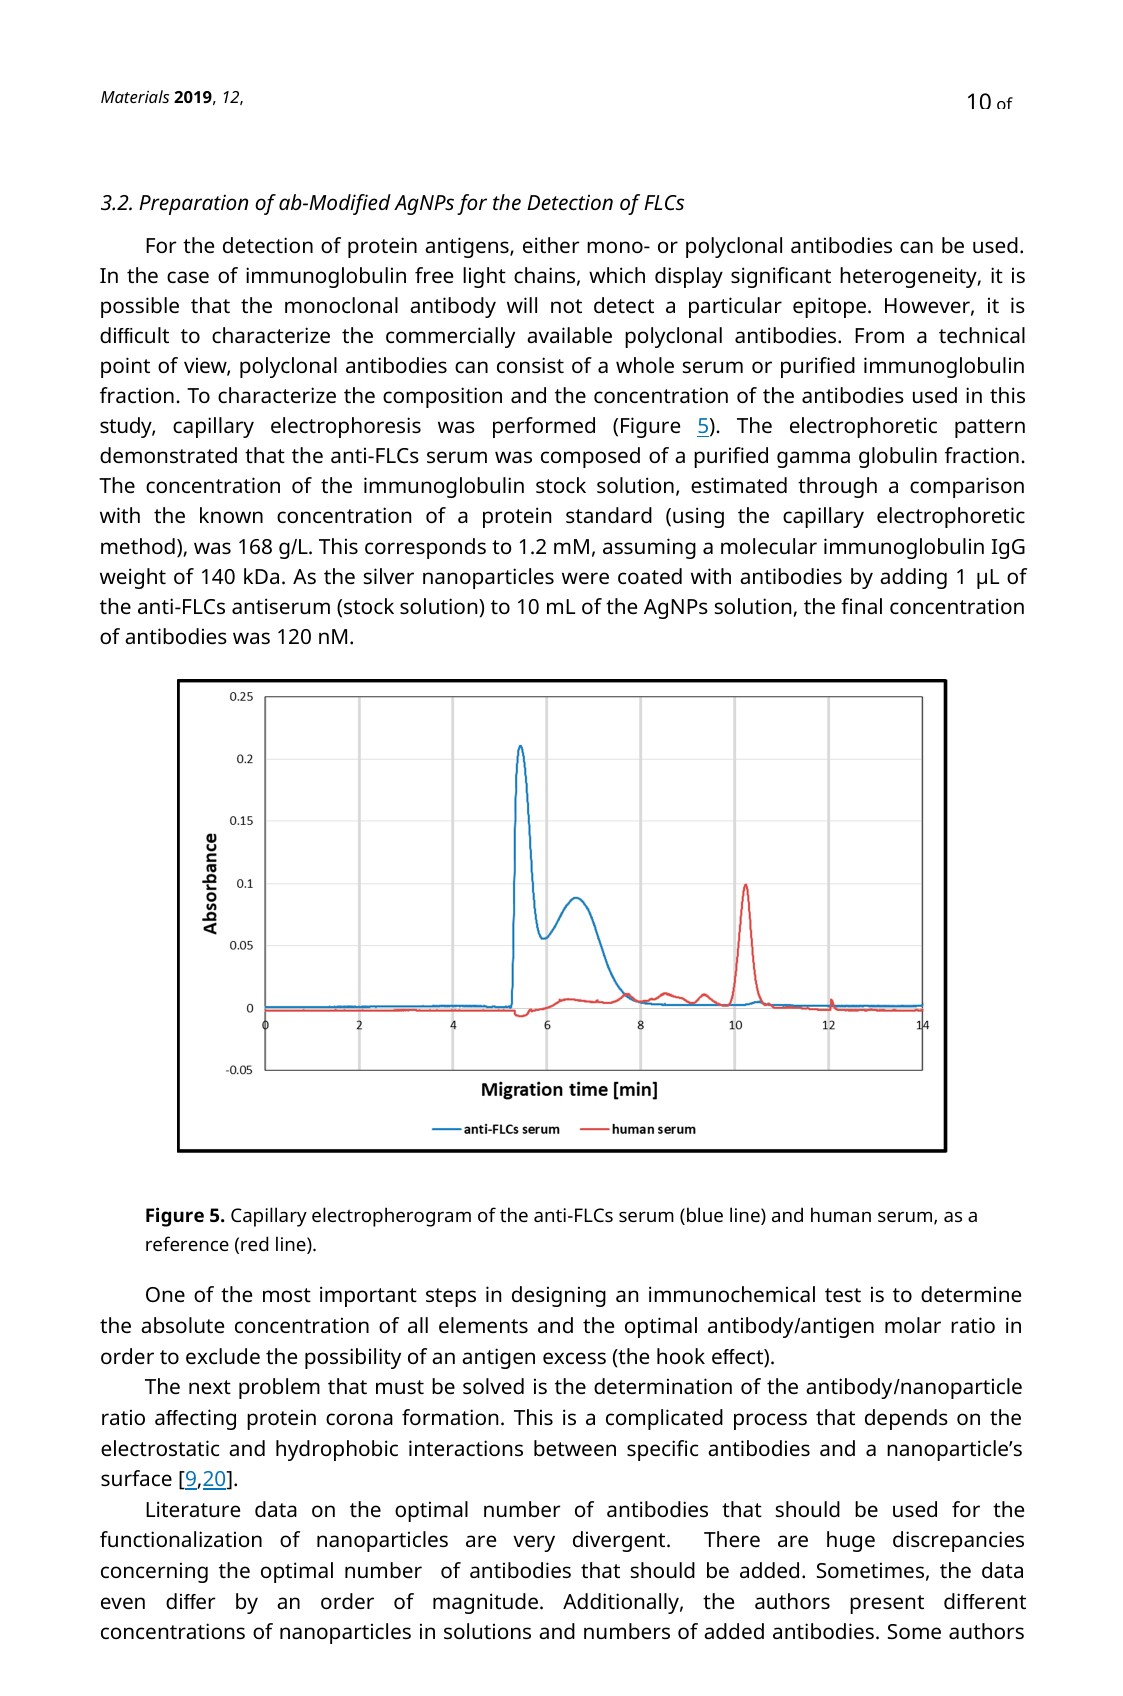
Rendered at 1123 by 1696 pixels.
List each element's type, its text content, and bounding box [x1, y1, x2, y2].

text One of the most important steps in designing an immunochemical test is to determine the absolute concentration of all elements and the optimal antibody/antigen molar ratio in order to exclude the possibility of an antigen excess (the hook effect). [100, 1281, 1023, 1370]
text For the detection of protein antigens, either mono- or polyclonal antibodies can be used. In the case of immunoglobulin free light chains, which display significant heterogeneity, it is possible that the monoclonal antibody will not detect a particular epitope. However, it is difficult to characterize the commercially available polyclonal antibodies. From a technical point of view, polyclonal antibodies can consist of a whole serum or purified immunoglobulin fraction. To characterize the composition and the concentration of the antibodies used in this study, capillary electrophoresis was performed (Figure 5). The electrophoretic pattern demonstrated that the anti-FLCs serum was composed of a purified gamma globulin fraction. The concentration of the immunoglobulin stock solution, estimated through a comparison with the known concentration of a protein standard (using the capillary electrophoretic method), was 168 g/L. This corresponds to 1.2 mM, assuming a molecular immunoglobulin IgG weight of 140 kDa. As the silver nanoparticles were coated with antibodies by adding 1 µL of the anti-FLCs antiserum (stock solution) to 10 mL of the AgNPs solution, the final concentration of antibodies was 120 nM. [99, 231, 1026, 651]
list Preparation of ab-Modified AgNPs for the Detection of FLCs [100, 188, 1037, 216]
text Figure 5. Capillary electropherogram of the anti-FLCs serum (blue line) and human serum, as a reference (red line). [144, 1202, 1009, 1257]
text The next problem that must be solved is the determination of the antibody/nanoparticle ratio affecting protein corona formation. This is a complicated process that depends on the electrostatic and hydrophobic interactions between specific antibodies and a nanoparticle’s surface [9,20]. [100, 1372, 1023, 1493]
text Literature data on the optimal number of antibodies that should be used for the functionalization of nanoparticles are very divergent. There are huge discrepancies concerning the optimal number of antibodies that should be added. Sometimes, the data even differ by an order of magnitude. Additionally, the authors present different concentrations of nanoparticles in solutions and numbers of added antibodies. Some authors [99, 1495, 1026, 1646]
